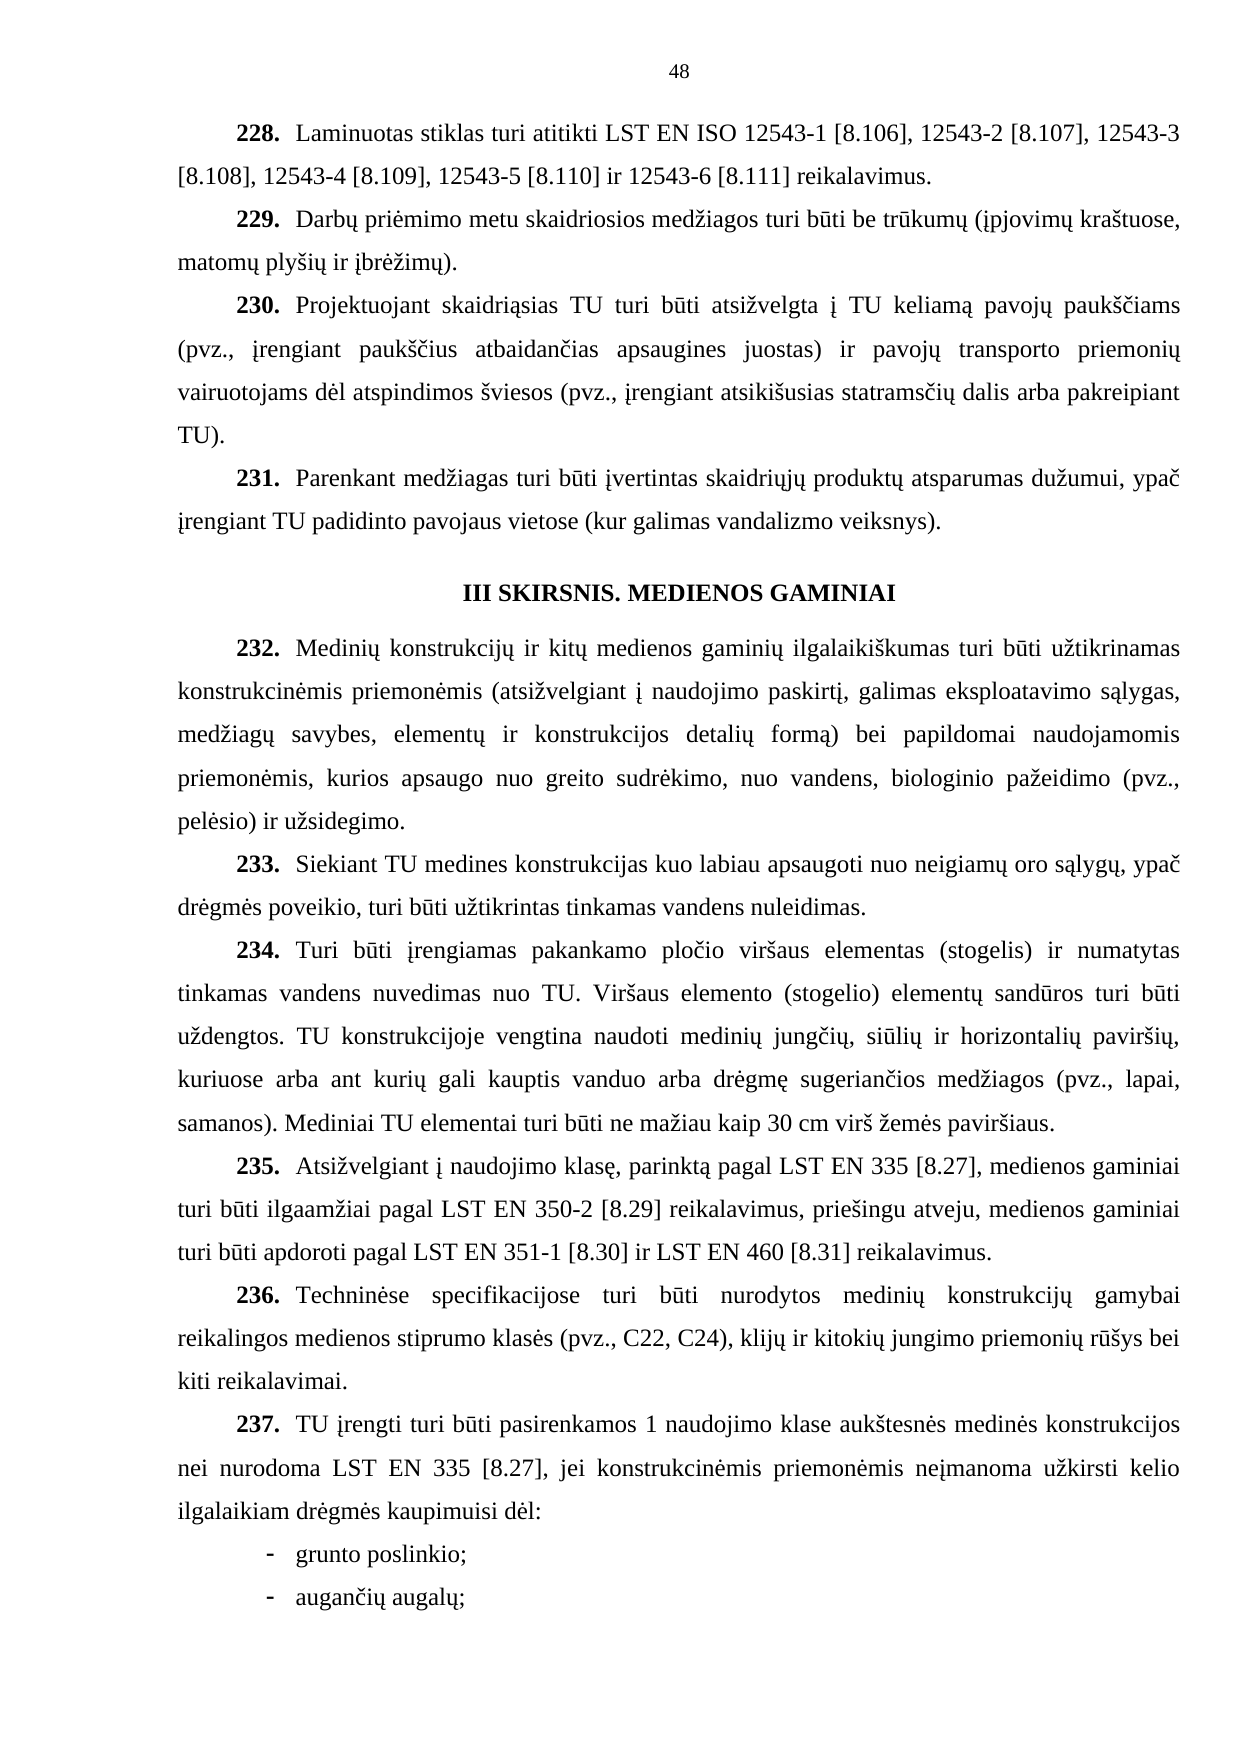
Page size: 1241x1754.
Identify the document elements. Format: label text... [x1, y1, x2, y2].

text 232. Medinių konstrukcijų ir kitų medienos gaminių ilgalaikiškumas turi būti užtikrinamas konstrukcinėmis priemonėmis (atsižvelgiant į naudojimo paskirtį, galimas eksploatavimo sąlygas, medžiagų savybes, elementų ir konstrukcijos detalių formą) bei papildomai naudojamomis priemonėmis, kurios apsaugo nuo greito sudrėkimo, nuo vandens, biologinio pažeidimo (pvz., pelėsio) ir užsidegimo. [177, 633, 1181, 834]
text 236. Techninėse specifikacijose turi būti nurodytos medinių konstrukcijų gamybai reikalingos medienos stiprumo klasės (pvz., C22, C24), klijų ir kitokių jungimo priemonių rūšys bei kiti reikalavimai. [177, 1280, 1181, 1395]
text 233. Siekiant TU medines konstrukcijas kuo labiau apsaugoti nuo neigiamų oro sąlygų, ypač drėgmės poveikio, turi būti užtikrintas tinkamas vandens nuleidimas. [177, 849, 1181, 921]
text 235. Atsižvelgiant į naudojimo klasę, parinktą pagal LST EN 335 [8.27], medienos gaminiai turi būti ilgaamžiai pagal LST EN 350-2 [8.29] reikalavimus, priešingu atveju, medienos gaminiai turi būti apdoroti pagal LST EN 351-1 [8.30] ir LST EN 460 [8.31] reikalavimus. [177, 1151, 1181, 1266]
text III SKIRSNIS. MEDIENOS GAMINIAI [177, 578, 1181, 607]
text 229. Darbų priėmimo metu skaidriosios medžiagos turi būti be trūkumų (įpjovimų kraštuose, matomų plyšių ir įbrėžimų). [177, 204, 1181, 276]
text 230. Projektuojant skaidriąsias TU turi būti atsižvelgta į TU keliamą pavojų paukščiams (pvz., įrengiant paukščius atbaidančias apsaugines juostas) ir pavojų transporto priemonių vairuotojams dėl atspindimos šviesos (pvz., įrengiant atsikišusias statramsčių dalis arba pakreipiant TU). [177, 291, 1181, 449]
text  augančių augalų; [266, 1582, 1181, 1611]
text 237. TU įrengti turi būti pasirenkamos 1 naudojimo klase aukštesnės medinės konstrukcijos nei nurodoma LST EN 335 [8.27], jei konstrukcinėmis priemonėmis neįmanoma užkirsti kelio ilgalaikiam drėgmės kaupimuisi dėl: [177, 1409, 1181, 1524]
text 228. Laminuotas stiklas turi atitikti LST EN ISO 12543-1 [8.106], 12543-2 [8.107], 12543-3 [8.108], 12543-4 [8.109], 12543-5 [8.110] ir 12543-6 [8.111] reikalavimus. [177, 118, 1181, 190]
text  grunto poslinkio; [266, 1539, 1181, 1568]
text 231. Parenkant medžiagas turi būti įvertintas skaidriųjų produktų atsparumas dužumui, ypač įrengiant TU padidinto pavojaus vietose (kur galimas vandalizmo veiksnys). [177, 463, 1181, 535]
text 234. Turi būti įrengiamas pakankamo pločio viršaus elementas (stogelis) ir numatytas tinkamas vandens nuvedimas nuo TU. Viršaus elemento (stogelio) elementų sandūros turi būti uždengtos. TU konstrukcijoje vengtina naudoti medinių jungčių, siūlių ir horizontalių paviršių, kuriuose arba ant kurių gali kauptis vanduo arba drėgmę sugeriančios medžiagos (pvz., lapai, samanos). Mediniai TU elementai turi būti ne mažiau kaip 30 cm virš žemės paviršiaus. [177, 935, 1181, 1136]
